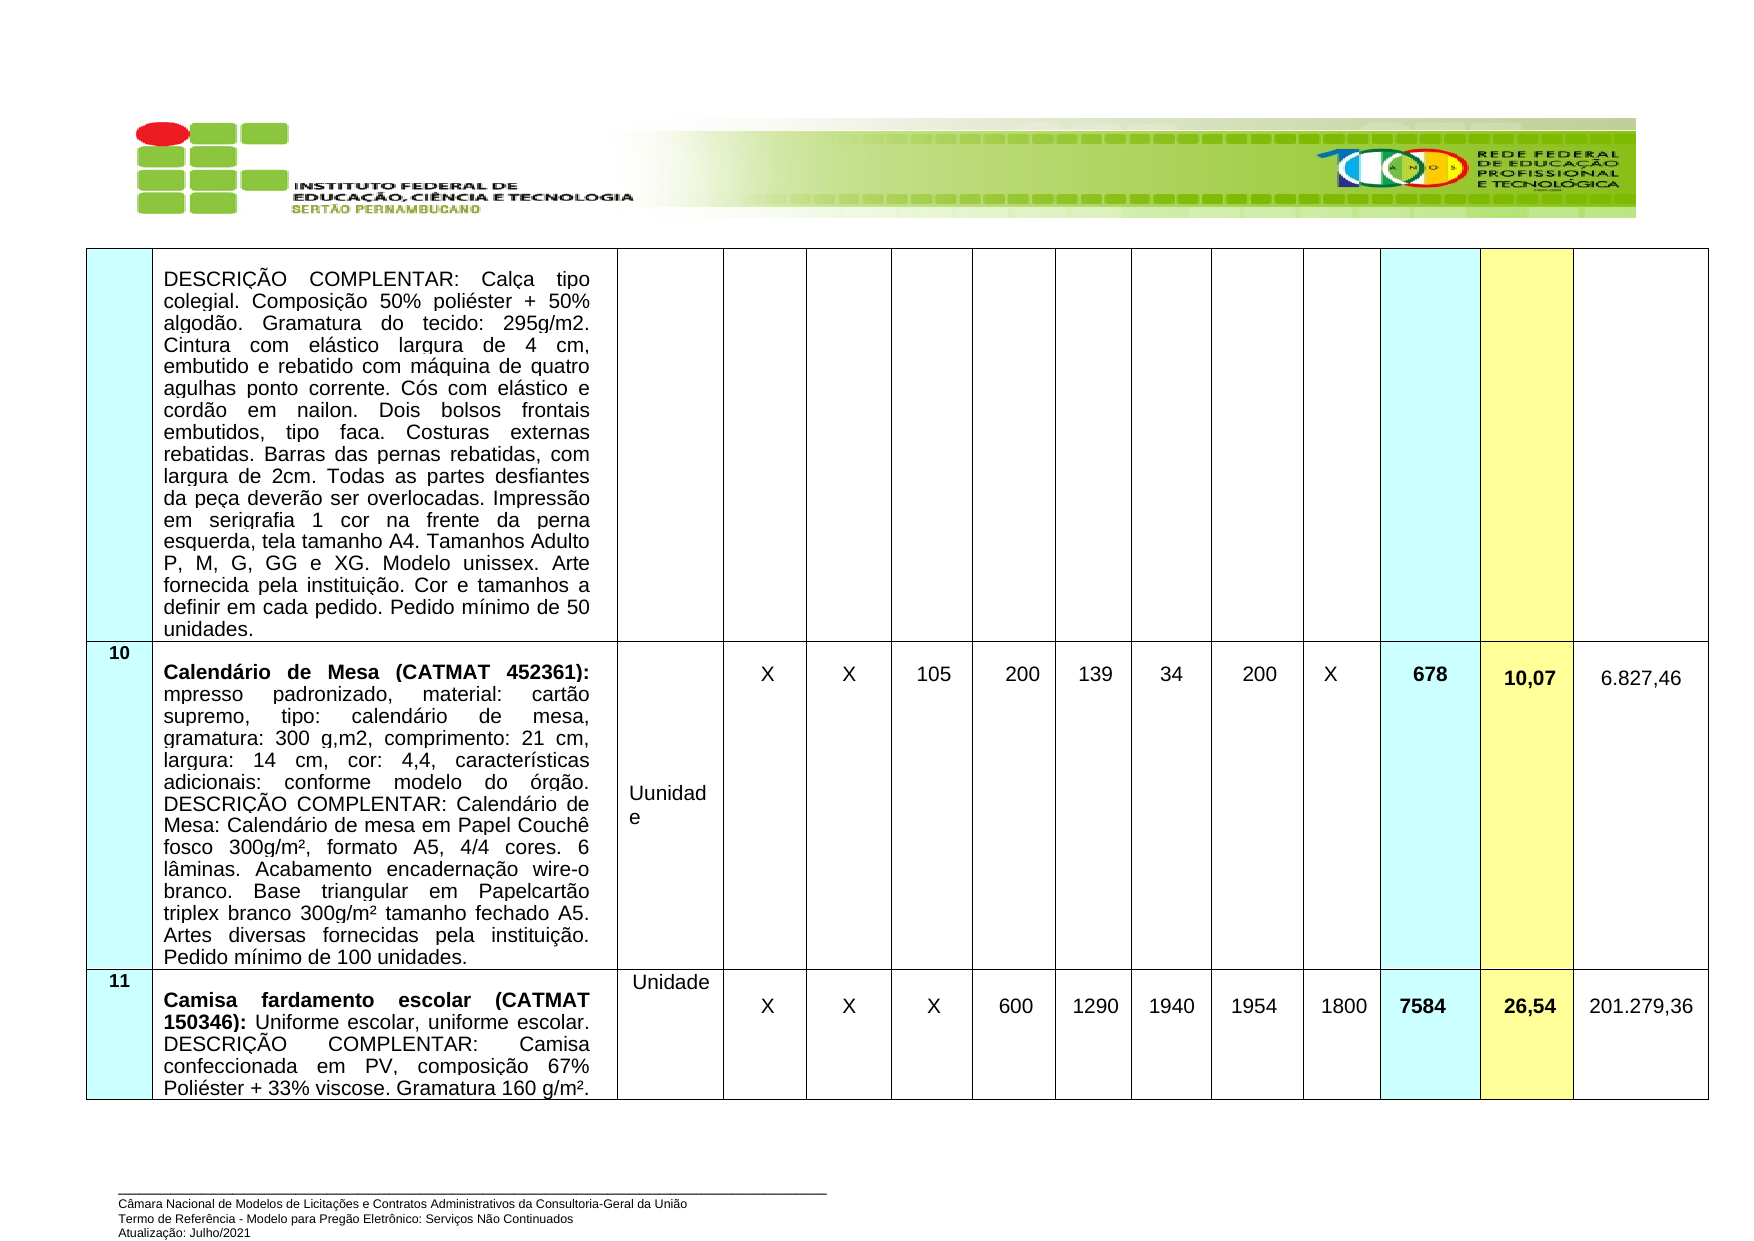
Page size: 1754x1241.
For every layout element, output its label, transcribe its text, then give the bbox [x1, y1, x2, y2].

table_cell Unidade [618, 970, 723, 1099]
table_cell X [1304, 642, 1380, 968]
table_cell 34 [1132, 642, 1211, 968]
table_cell 105 [892, 642, 972, 968]
table_cell Camisa fardamento escolar (CATMAT 150346): Uniforme escolar, uniforme escolar. DESCRIÇÃO COMPLENTAR: Camisa confeccionada em PV, composição 67% Poliéster + 33% viscose. Gramatura 160 g/m². [153, 970, 617, 1099]
table_cell 1290 [1056, 970, 1131, 1099]
table_cell [973, 249, 1055, 641]
table_cell 6.827,46 [1574, 642, 1708, 968]
table_cell 678 [1381, 642, 1480, 968]
table_cell DESCRIÇÃO COMPLENTAR: Calça tipo colegial. Composição 50% poliéster + 50% algodão. Gramatura do tecido: 295g/m2. Cintura com elástico largura de 4 cm, embutido e rebatido com máquina de quatro agulhas ponto corrente. Cós com elástico e cordão em nailon. Dois bolsos frontais embutidos, tipo faca. Costuras externas rebatidas. Barras das pernas rebatidas, com largura de 2cm. Todas as partes desfiantes da peça deverão ser overlocadas. Impressão em serigrafia 1 cor na frente da perna esquerda, tela tamanho A4. Tamanhos Adulto P, M, G, GG e XG. Modelo unissex. Arte fornecida pela instituição. Cor e tamanhos a definir em cada pedido. Pedido mínimo de 50 unidades. [153, 249, 617, 641]
table_cell [618, 249, 723, 641]
table_cell 11 [87, 970, 152, 1099]
table_cell X [892, 970, 972, 1099]
table_cell 201.279,36 [1574, 970, 1708, 1099]
table_cell [892, 249, 972, 641]
table_cell 600 [973, 970, 1055, 1099]
table_cell X [807, 642, 891, 968]
table_cell [1381, 249, 1480, 641]
table_cell [1481, 249, 1573, 641]
table_cell 26,54 [1481, 970, 1573, 1099]
table_cell 1954 [1212, 970, 1303, 1099]
table_cell 200 [1212, 642, 1303, 968]
table_cell [724, 249, 806, 641]
table_cell X [807, 970, 891, 1099]
table_cell 200 [973, 642, 1055, 968]
table_cell [1056, 249, 1131, 641]
table_cell X [724, 642, 806, 968]
table_cell 139 [1056, 642, 1131, 968]
table_cell [87, 249, 152, 641]
table_cell [1212, 249, 1303, 641]
table_cell Uunidade [618, 642, 723, 968]
table_cell 1940 [1132, 970, 1211, 1099]
table_cell X [724, 970, 806, 1099]
table_cell [807, 249, 891, 641]
picture [118, 118, 1636, 218]
table_cell [1304, 249, 1380, 641]
table_cell 10,07 [1481, 642, 1573, 968]
table_cell [1132, 249, 1211, 641]
table_cell Calendário de Mesa (CATMAT 452361): mpresso padronizado, material: cartão supremo, tipo: calendário de mesa, gramatura: 300 g,m2, comprimento: 21 cm, largura: 14 cm, cor: 4,4, características adicionais: conforme modelo do órgão. DESCRIÇÃO COMPLENTAR: Calendário de Mesa: Calendário de mesa em Papel Couchê fosco 300g/m², formato A5, 4/4 cores. 6 lâminas. Acabamento encadernação wire-o branco. Base triangular em Papelcartão triplex branco 300g/m² tamanho fechado A5. Artes diversas fornecidas pela instituição. Pedido mínimo de 100 unidades. [153, 642, 617, 968]
table_cell [1574, 249, 1708, 641]
table_cell 1800 [1304, 970, 1380, 1099]
table_cell 10 [87, 642, 152, 968]
table_cell 7584 [1381, 970, 1480, 1099]
